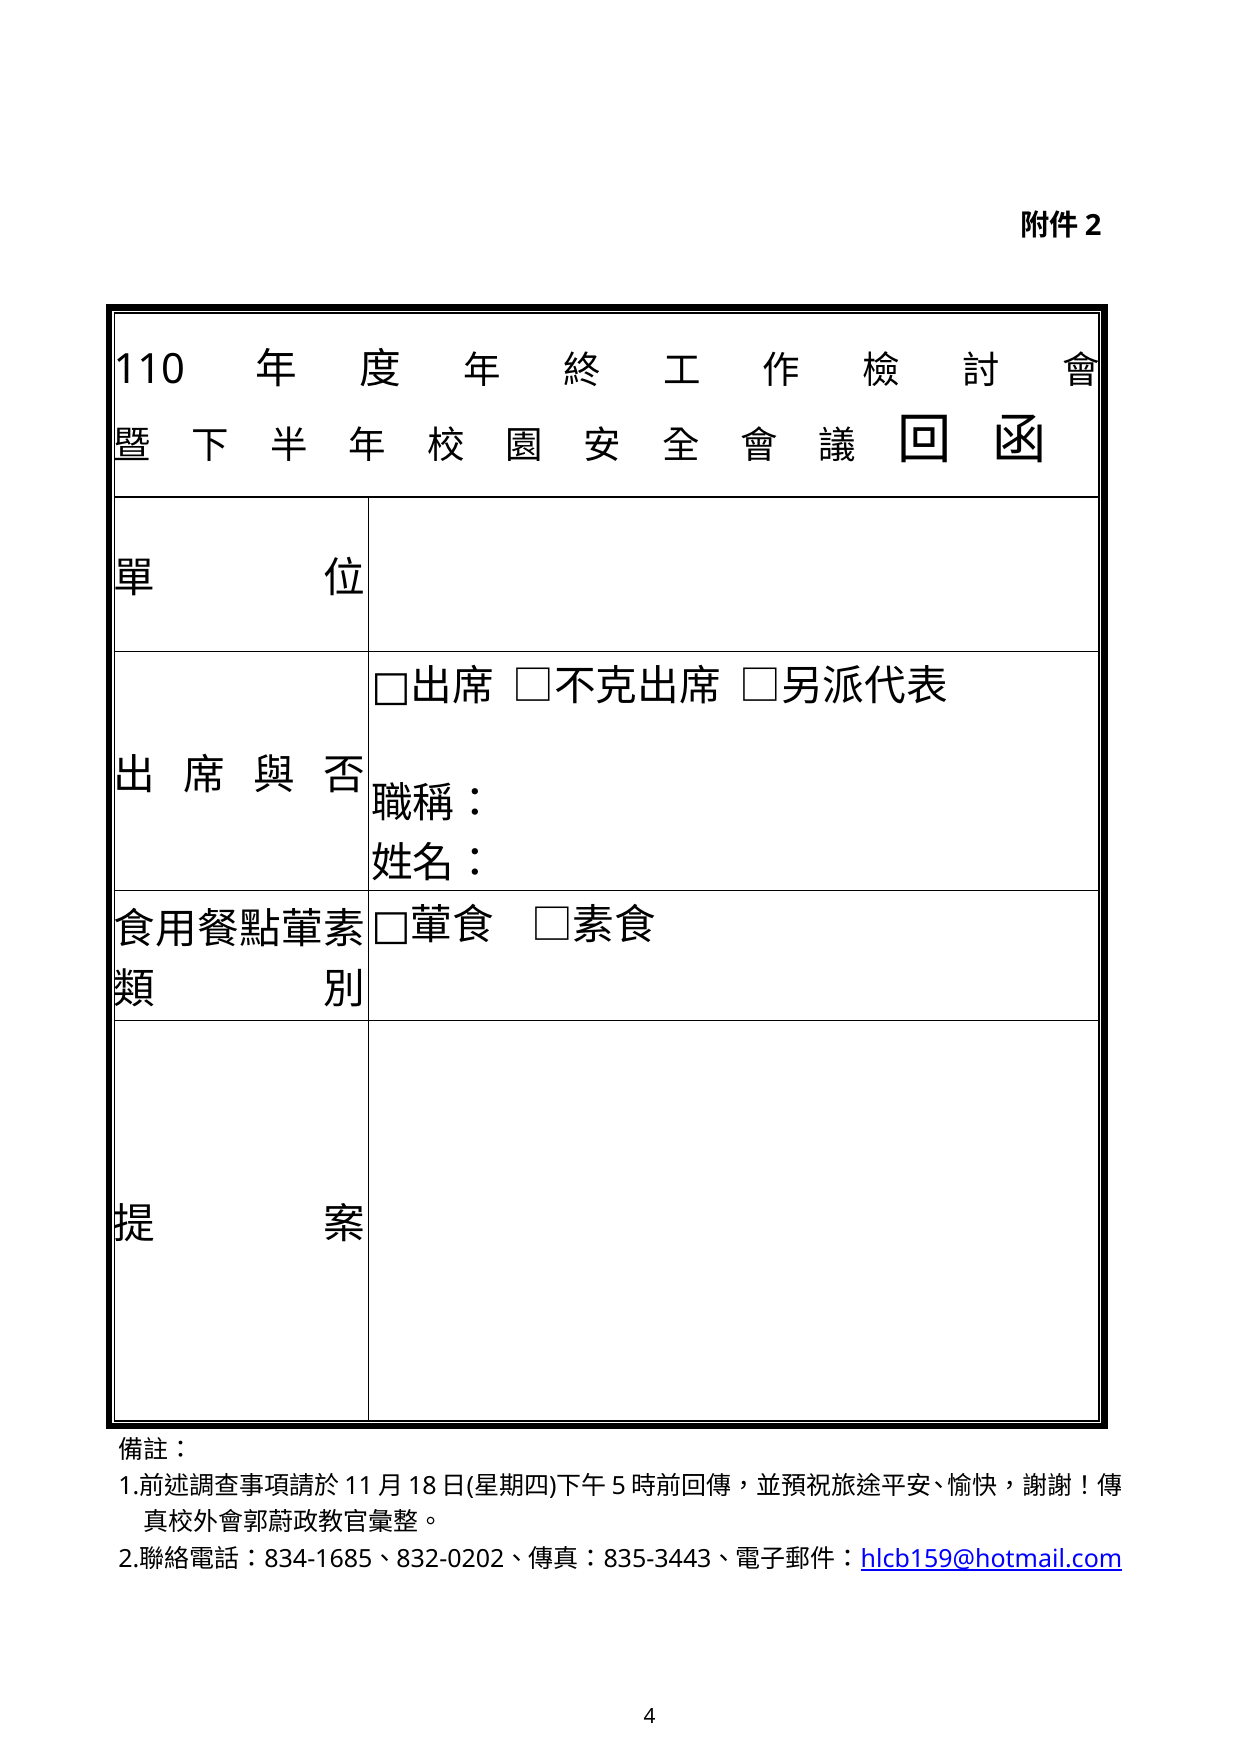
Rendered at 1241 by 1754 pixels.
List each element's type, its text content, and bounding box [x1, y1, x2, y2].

table_cell [369, 1021, 1098, 1420]
table_cell □葷食 □素食 [369, 891, 1098, 1020]
table_cell [369, 498, 1098, 651]
text 附件2 [1020, 201, 1103, 244]
text 備註： [118, 1429, 1122, 1466]
table_cell 出席與否 [115, 652, 368, 890]
table_cell 食用餐點葷素類別 [115, 891, 368, 1020]
table_header 110年度年終工作檢討會 暨下半年校園安全會議回函 [115, 314, 1098, 496]
table_cell 單 位 [115, 498, 368, 651]
table_cell 提案 [115, 1021, 368, 1420]
table_cell □出席 □不克出席 □另派代表 職稱： 姓名： [369, 652, 1098, 890]
text 2.聯絡電話：834-1685、832-0202、傳真：835-3443、電子郵件：hlcb159@hotmail.com [118, 1538, 1122, 1574]
text 1.前述調查事項請於11月18日(星期四)下午5時前回傳，並預祝旅途平安、愉快，謝謝！傳真校外會郭蔚政教官彙整。 [118, 1466, 1122, 1538]
